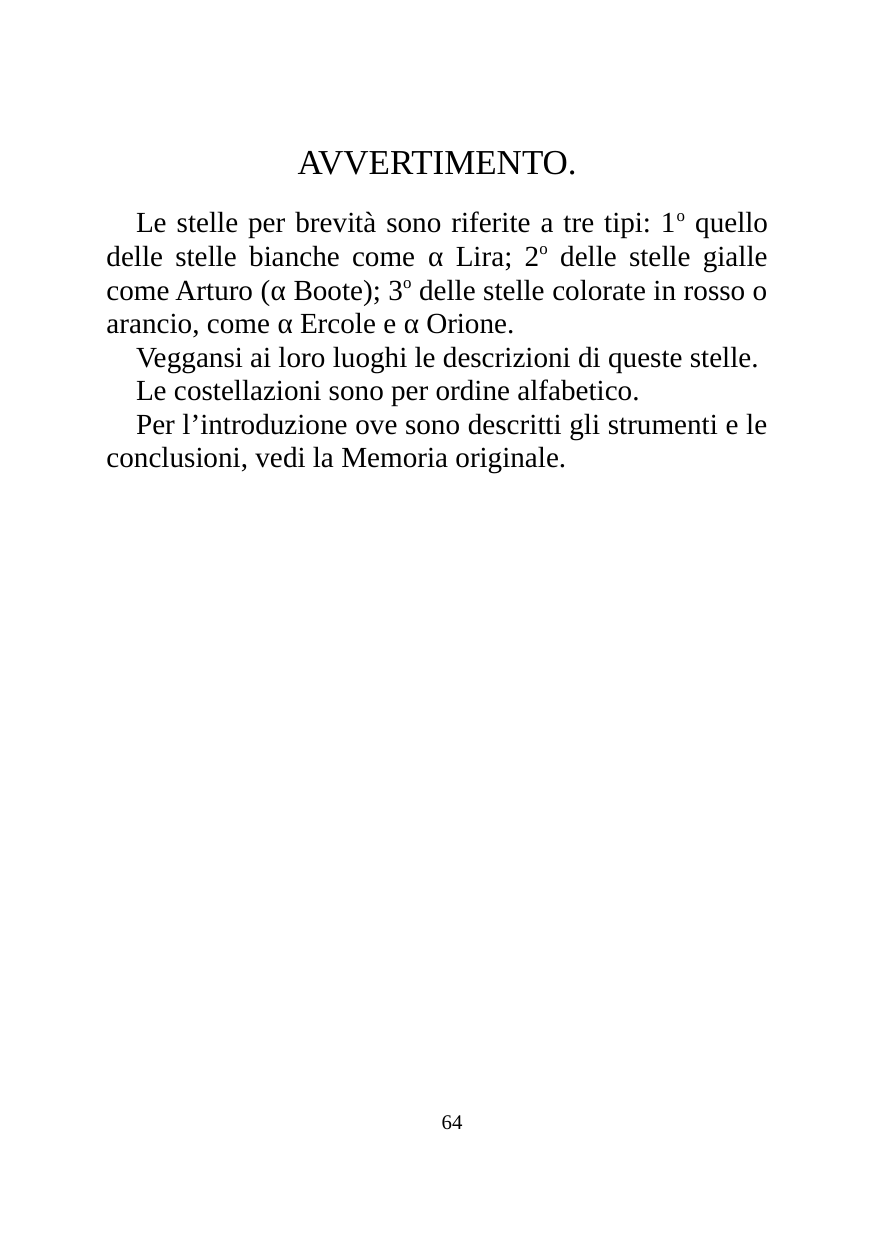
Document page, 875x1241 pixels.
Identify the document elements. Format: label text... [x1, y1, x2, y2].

subtitle AVVERTIMENTO. [106, 142, 768, 182]
text Per l’introduzione ove sono descritti gli strumenti e le conclusioni, vedi la Memoria originale. [106, 407, 768, 474]
text Veggansi ai loro luoghi le descrizioni di queste stelle. [106, 340, 768, 373]
text Le costellazioni sono per ordine alfabetico. [106, 373, 768, 407]
text Le stelle per brevità sono riferite a tre tipi: 1o quello delle stelle bianche come α Lira; 2o delle stelle gialle come Arturo (α Boote); 3o delle stelle colorate in rosso o arancio, come α Ercole e α Orione. [106, 206, 768, 340]
